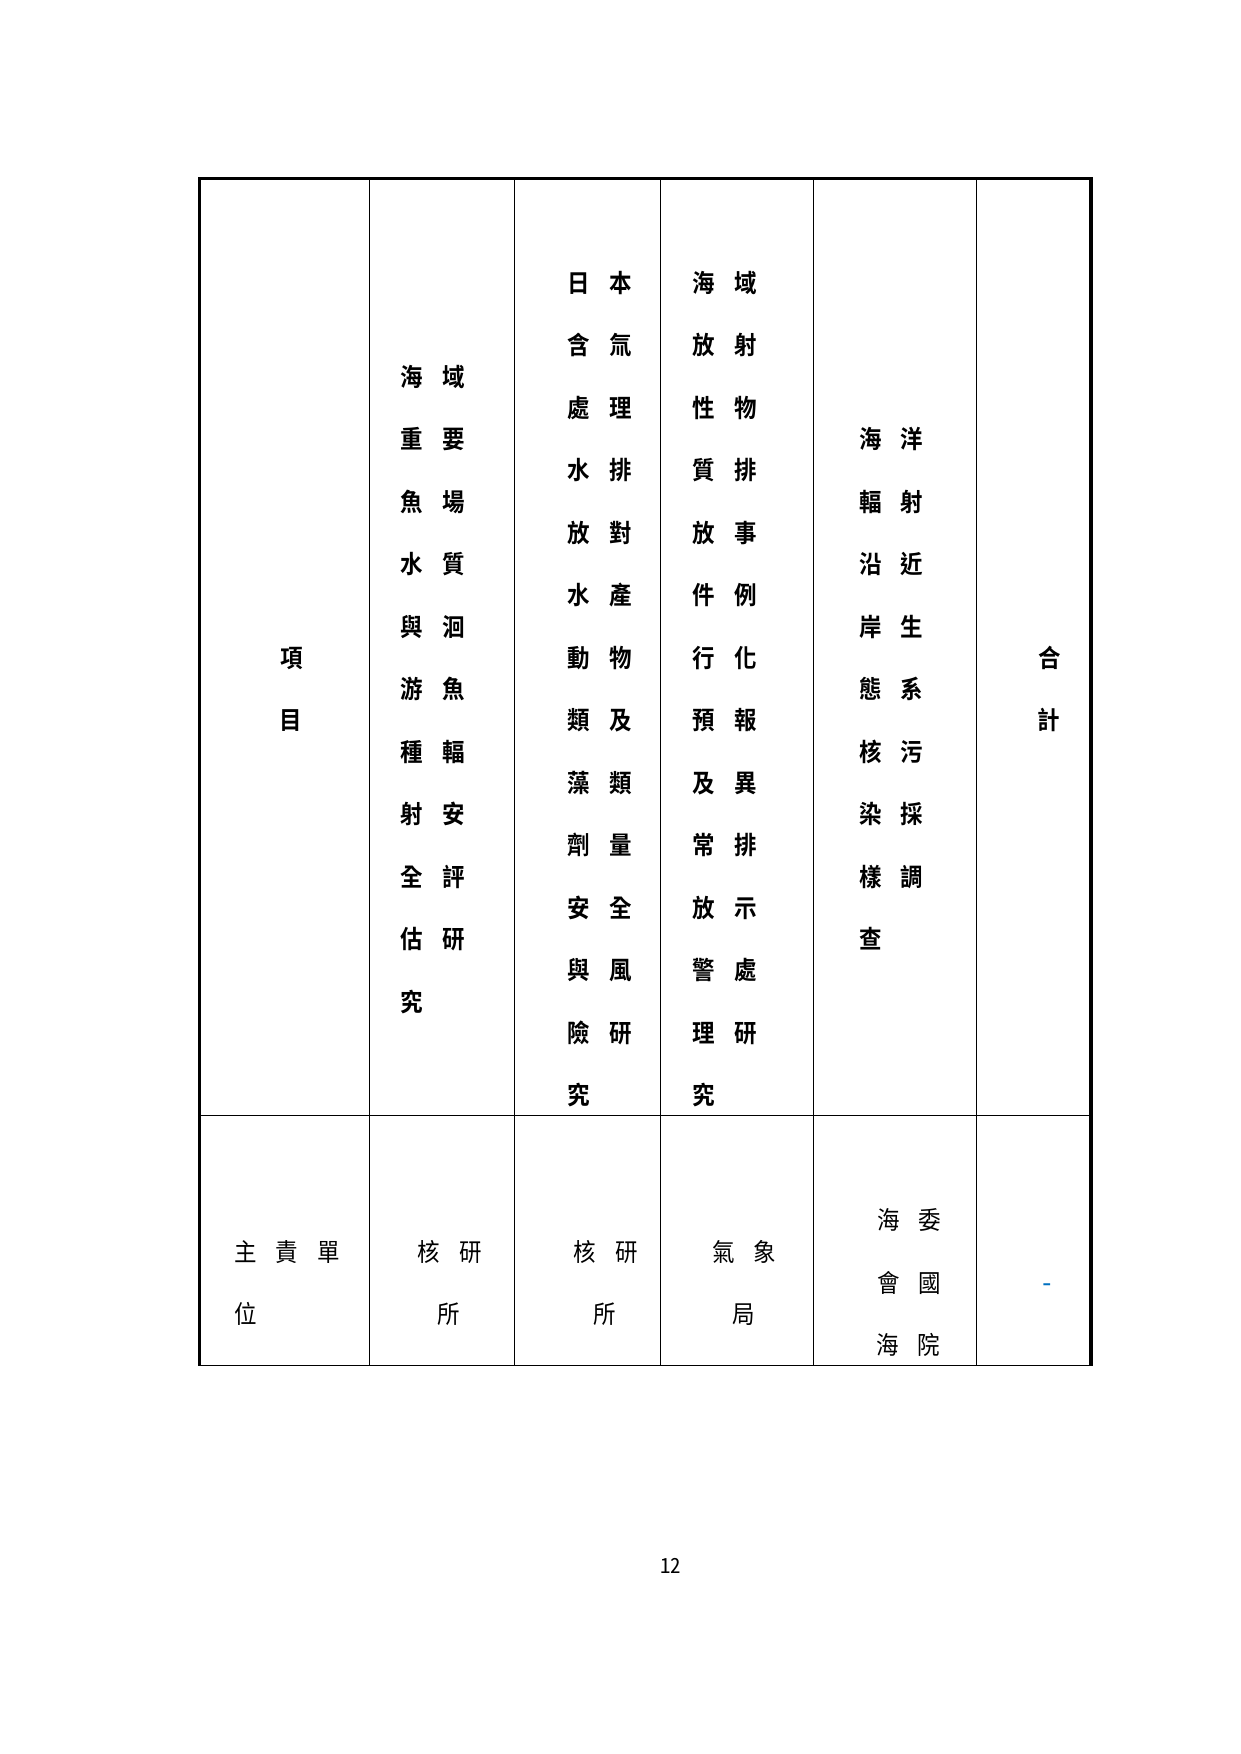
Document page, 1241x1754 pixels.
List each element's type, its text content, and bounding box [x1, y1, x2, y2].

table_cell 海委會國海院 [814, 1116, 976, 1365]
table_header 項 目 [201, 180, 369, 1115]
table_header 海域放射性物質排放事件例行化預報及異常排放示警處理研究 [661, 180, 813, 1115]
table_header 海洋輻射沿近岸生態系核污染採樣調查 [814, 180, 976, 1115]
table_cell - [977, 1116, 1089, 1365]
table_header 合 計 [977, 180, 1089, 1115]
table_cell 核研所 [370, 1116, 514, 1365]
table_header 日本含氚處理水排放對水產動物類及藻類劑量安全與風險研究 [515, 180, 660, 1115]
table_cell 主責單位 [201, 1116, 369, 1365]
table_cell 氣象局 [661, 1116, 813, 1365]
table_cell 核研所 [515, 1116, 660, 1365]
table_header 海域重要魚場水質與洄游魚種輻射安全評估研究 [370, 180, 514, 1115]
